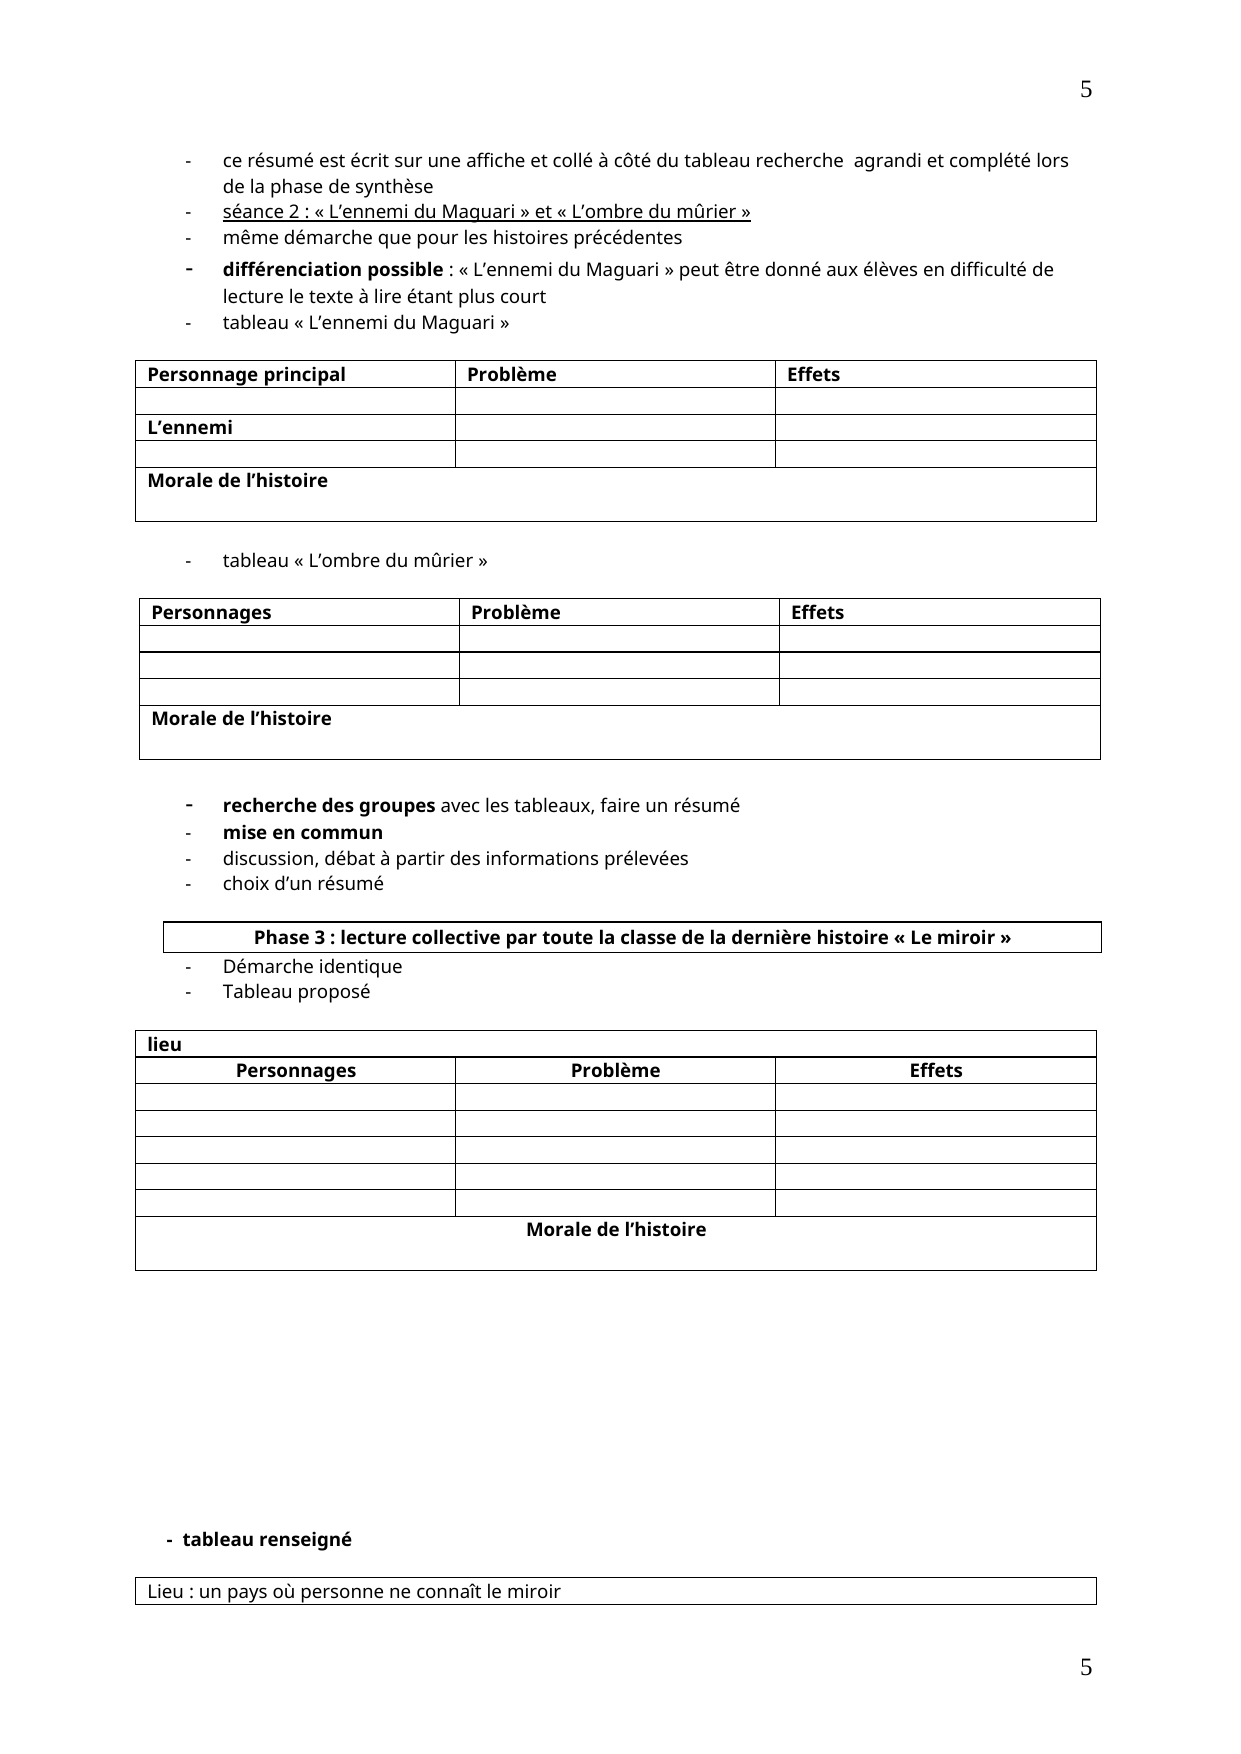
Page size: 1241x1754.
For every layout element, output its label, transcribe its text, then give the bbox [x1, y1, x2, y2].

table_header Personnage principal [136, 361, 455, 387]
table_cell [136, 1164, 455, 1189]
table_cell [780, 626, 1100, 651]
list discussion, débat à partir des informations prélevées [185, 845, 1093, 870]
table_cell [776, 1111, 1096, 1136]
table_cell [136, 441, 455, 467]
text Phase 3 : lecture collective par toute la classe de la dernière histoire « Le miroir » [164, 923, 1101, 952]
table_cell [460, 653, 779, 678]
table_header Problème [460, 599, 779, 625]
table_cell Morale de l’histoire [140, 706, 1100, 759]
list mise en commun [185, 819, 1093, 845]
list Démarche identique [185, 953, 1093, 979]
list séance 2 : « L’ennemi du Maguari » et « L’ombre du mûrier » [185, 199, 1093, 224]
table_cell L’ennemi [136, 415, 455, 440]
table_cell [456, 1190, 775, 1216]
table_cell [456, 1084, 775, 1109]
table_header lieu [136, 1031, 1096, 1056]
table_cell [456, 1111, 775, 1136]
table_cell [136, 388, 455, 413]
table_cell [776, 441, 1096, 467]
table_cell [776, 1084, 1096, 1109]
table_cell [136, 1084, 455, 1109]
table_cell [776, 388, 1096, 413]
table_cell [140, 626, 459, 651]
list tableau « L’ombre du mûrier » [185, 547, 1093, 573]
table_cell [780, 653, 1100, 678]
table_cell [456, 1137, 775, 1163]
table_cell Effets [776, 1058, 1096, 1083]
table_cell [456, 415, 775, 440]
list même démarche que pour les histoires précédentes [185, 224, 1093, 250]
table_cell [140, 653, 459, 678]
list choix d’un résumé [185, 870, 1093, 896]
table_cell [776, 1137, 1096, 1163]
table_cell [136, 1190, 455, 1216]
table_header Effets [780, 599, 1100, 625]
table_header Lieu : un pays où personne ne connaît le miroir [136, 1578, 1096, 1604]
table_cell [776, 1190, 1096, 1216]
table_cell Morale de l’histoire [136, 1217, 1096, 1270]
text - tableau renseigné [166, 1526, 1093, 1552]
list différenciation possible : « L’ennemi du Maguari » peut être donné aux élèves en difficulté de lecture le texte à lire étant plus court [185, 250, 1093, 309]
table_cell Problème [456, 1058, 775, 1083]
list Tableau proposé [185, 979, 1093, 1004]
table_cell Morale de l’histoire [136, 468, 1096, 521]
table_cell [456, 388, 775, 413]
table_cell [460, 626, 779, 651]
table_cell [136, 1137, 455, 1163]
table_cell [776, 1164, 1096, 1189]
list ce résumé est écrit sur une affiche et collé à côté du tableau recherche agrandi et complété lors de la phase de synthèse [185, 148, 1093, 199]
table_cell [136, 1111, 455, 1136]
table_cell [460, 679, 779, 704]
table_cell [780, 679, 1100, 704]
list tableau « L’ennemi du Maguari » [185, 309, 1093, 335]
table_header Effets [776, 361, 1096, 387]
list recherche des groupes avec les tableaux, faire un résumé [185, 785, 1093, 819]
table_header Problème [456, 361, 775, 387]
table_cell [456, 1164, 775, 1189]
table_cell [456, 441, 775, 467]
table_cell [140, 679, 459, 704]
table_header Personnages [140, 599, 459, 625]
table_cell Personnages [136, 1058, 455, 1083]
table_cell [776, 415, 1096, 440]
